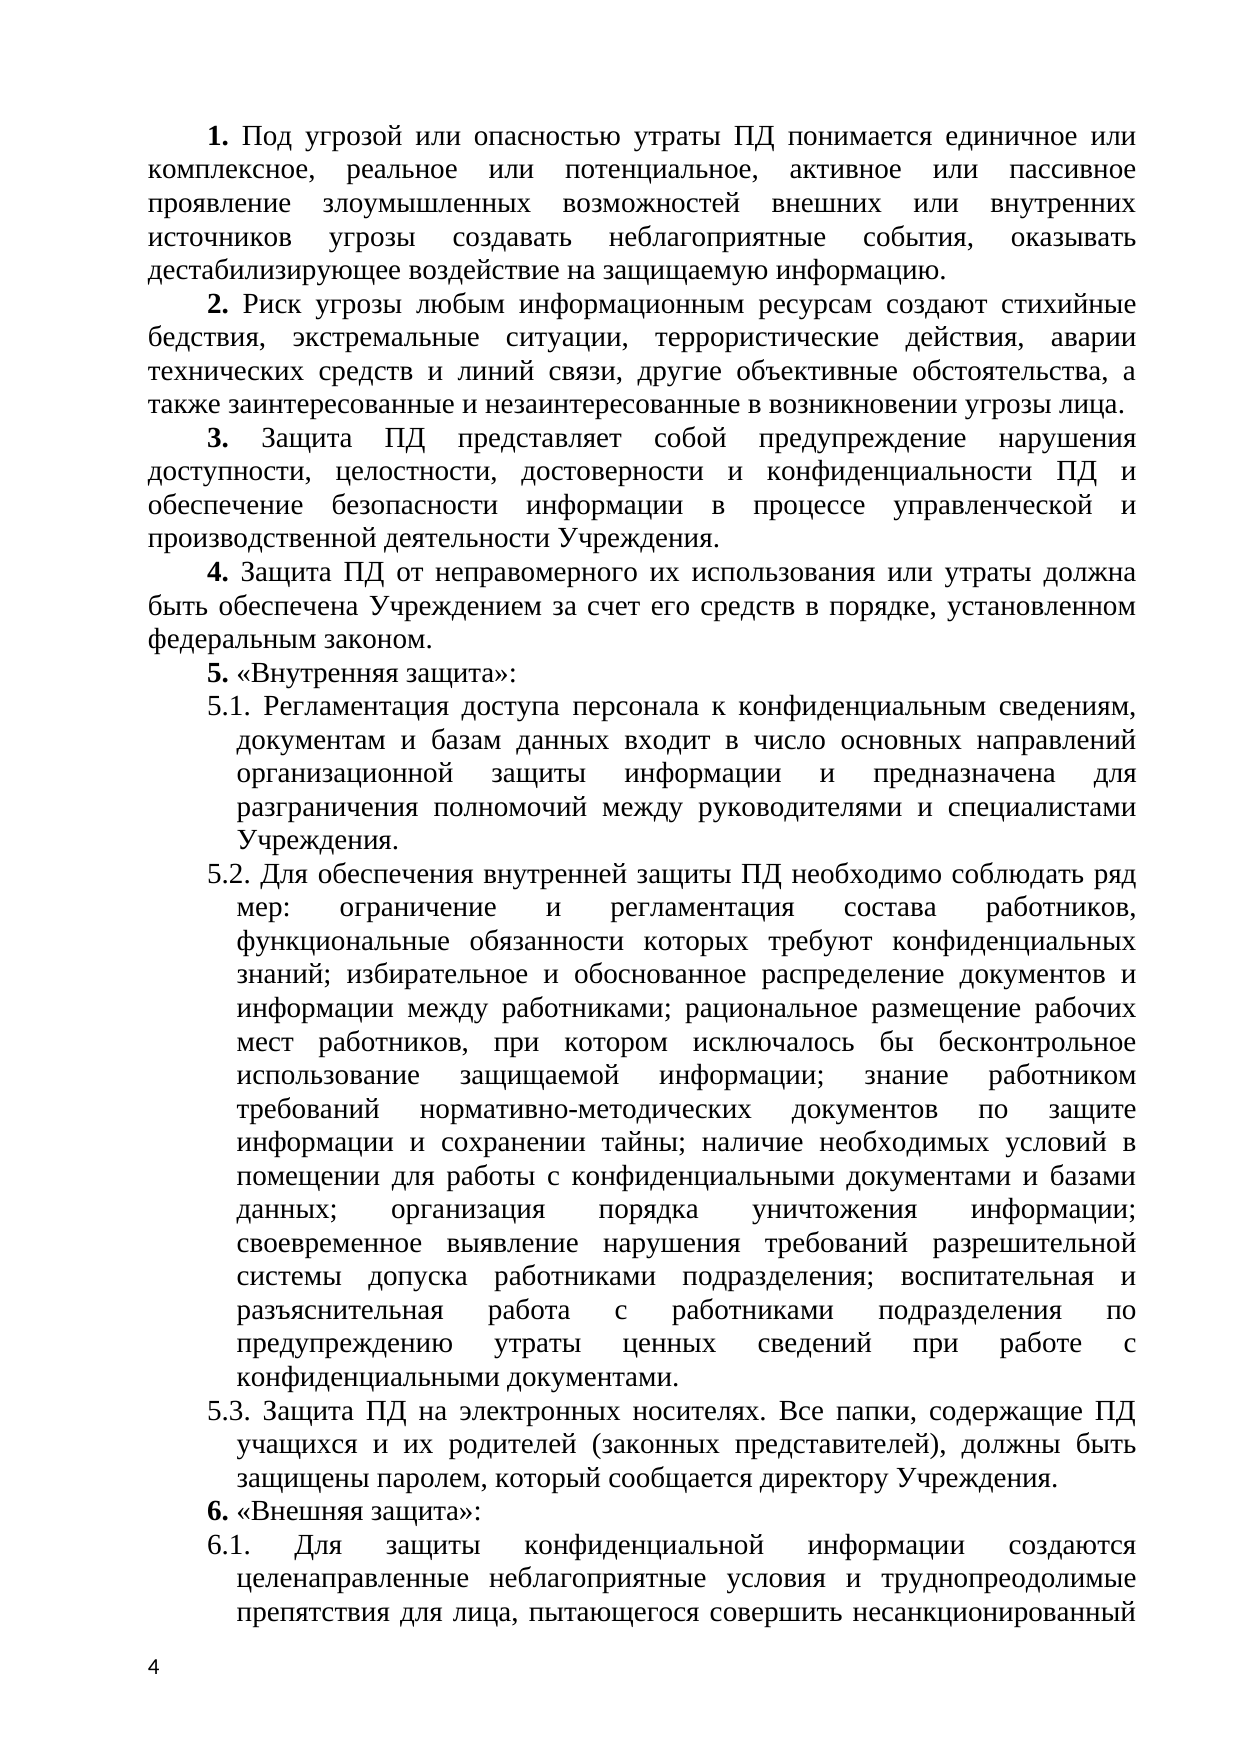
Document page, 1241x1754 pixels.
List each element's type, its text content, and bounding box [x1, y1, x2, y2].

text 3. Защита ПД представляет собой предупреждение нарушения доступности, целостности, достоверности и конфиденциальности ПД и обеспечение безопасности информации в процессе управленческой и производственной деятельности Учреждения. [148, 420, 1137, 554]
text 4. Защита ПД от неправомерного их использования или утраты должна быть обеспечена Учреждением за счет его средств в порядке, установленном федеральным законом. [148, 554, 1137, 655]
text 5.2. Для обеспечения внутренней защиты ПД необходимо соблюдать ряд мер: ограничение и регламентация состава работников, функциональные обязанности которых требуют конфиденциальных знаний; избирательное и обоснованное распределение документов и информации между работниками; рациональное размещение рабочих мест работников, при котором исключалось бы бесконтрольное использование защищаемой информации; знание работником требований нормативно-методических документов по защите информации и сохранении тайны; наличие необходимых условий в помещении для работы с конфиденциальными документами и базами данных; организация порядка уничтожения информации; своевременное выявление нарушения требований разрешительной системы допуска работниками подразделения; воспитательная и разъяснительная работа с работниками подразделения по предупреждению утраты ценных сведений при работе с конфиденциальными документами. [207, 856, 1137, 1393]
text 5.3. Защита ПД на электронных носителях. Все папки, содержащие ПД учащихся и их родителей (законных представителей), должны быть защищены паролем, который сообщается директору Учреждения. [207, 1393, 1137, 1493]
text 6.1. Для защиты конфиденциальной информации создаются целенаправленные неблагоприятные условия и труднопреодолимые препятствия для лица, пытающегося совершить несанкционированный [207, 1527, 1137, 1627]
text 5.1. Регламентация доступа персонала к конфиденциальным сведениям, документам и базам данных входит в число основных направлений организационной защиты информации и предназначена для разграничения полномочий между руководителями и специалистами Учреждения. [207, 688, 1137, 856]
text 2. Риск угрозы любым информационным ресурсам создают стихийные бедствия, экстремальные ситуации, террористические действия, аварии технических средств и линий связи, другие объективные обстоятельства, а также заинтересованные и незаинтересованные в возникновении угрозы лица. [148, 286, 1137, 420]
text 5. «Внутренняя защита»: [148, 655, 1137, 688]
text 1. Под угрозой или опасностью утраты ПД понимается единичное или комплексное, реальное или потенциальное, активное или пассивное проявление злоумышленных возможностей внешних или внутренних источников угрозы создавать неблагоприятные события, оказывать дестабилизирующее воздействие на защищаемую информацию. [148, 118, 1137, 286]
text 6. «Внешняя защита»: [207, 1493, 1137, 1527]
